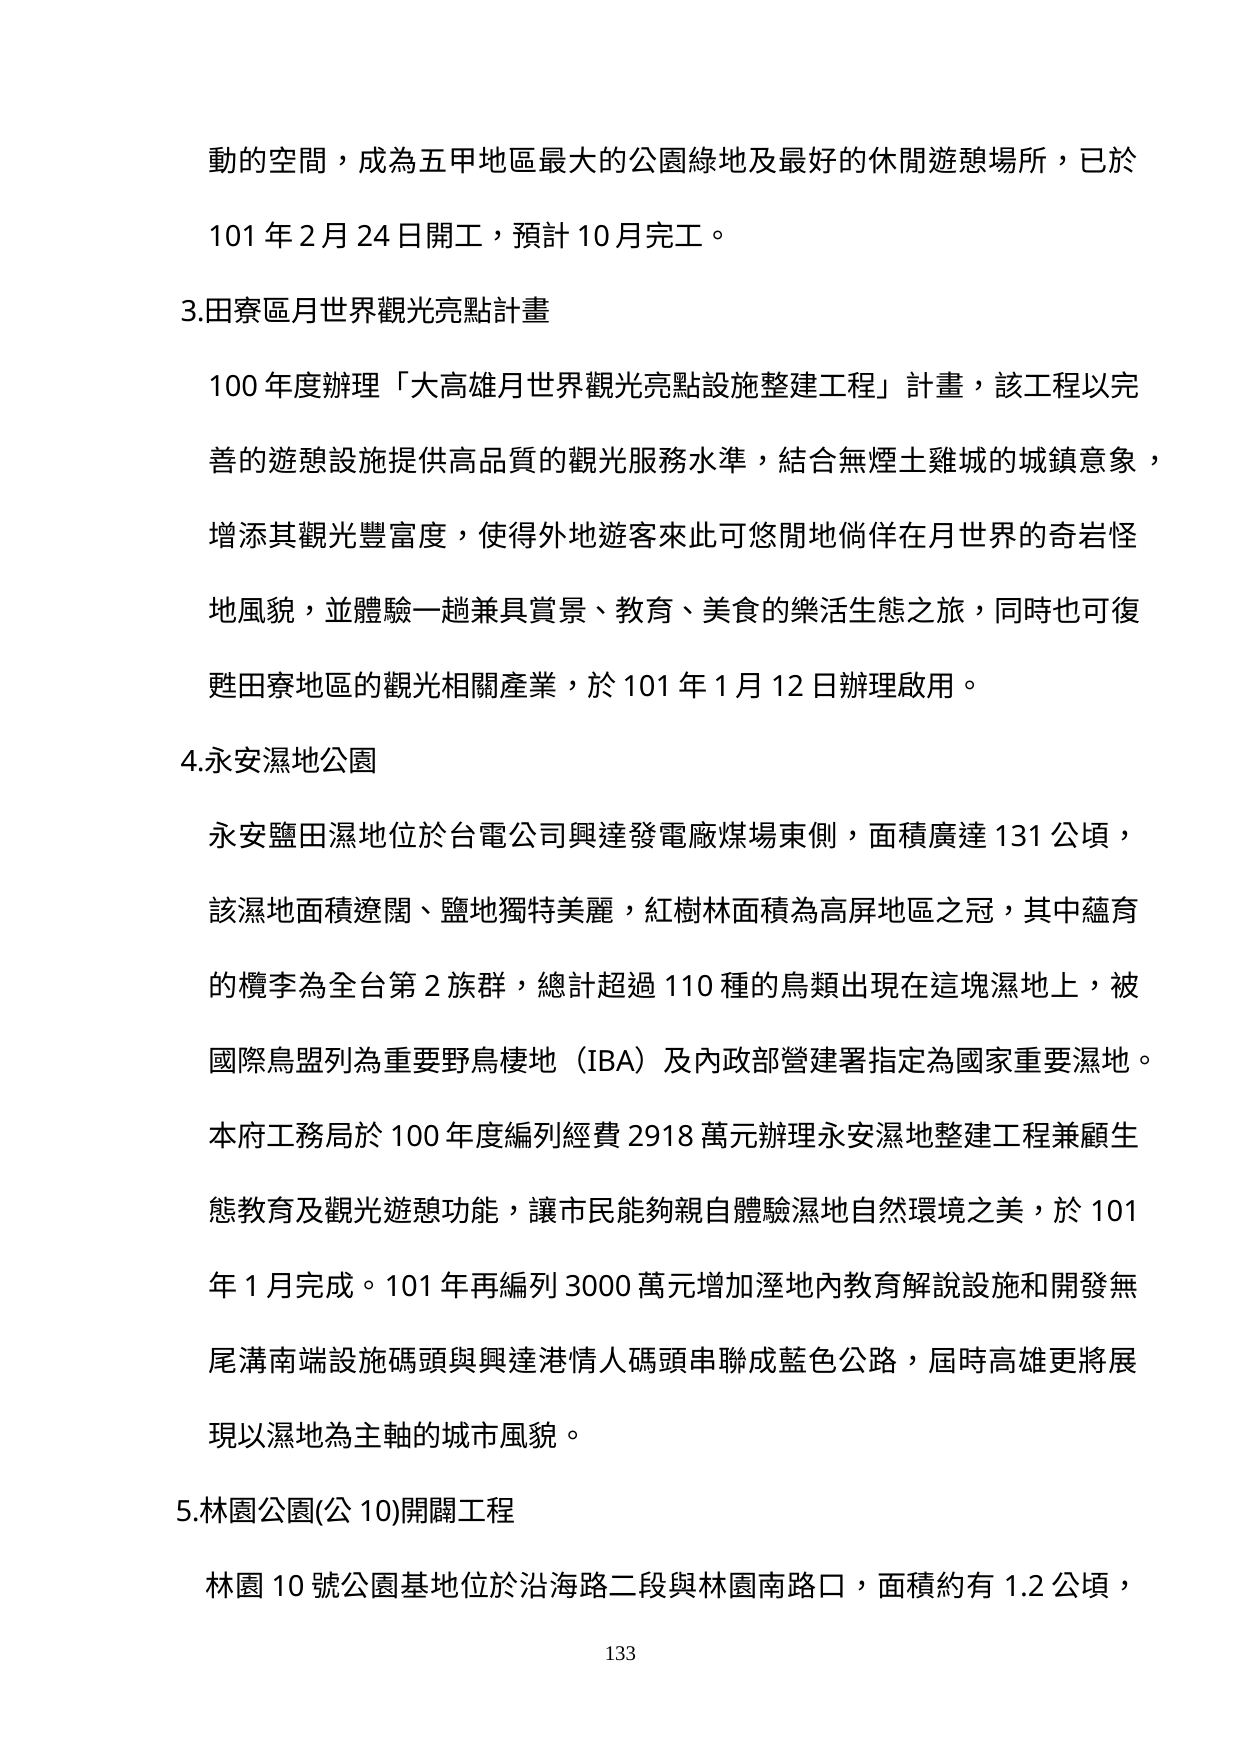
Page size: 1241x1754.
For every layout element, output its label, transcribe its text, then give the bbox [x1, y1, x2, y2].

text 4.永安濕地公園 [180, 721, 1140, 796]
text 永安鹽田濕地位於台電公司興達發電廠煤場東側，面積廣達131公頃，該濕地面積遼闊、鹽地獨特美麗，紅樹林面積為高屏地區之冠，其中蘊育的欖李為全台第2族群，總計超過110種的鳥類出現在這塊濕地上，被國際鳥盟列為重要野鳥棲地（IBA）及內政部營建署指定為國家重要濕地。 [208, 796, 1140, 1096]
text 本府工務局於100年度編列經費2918萬元辦理永安濕地整建工程兼顧生態教育及觀光遊憩功能，讓市民能夠親自體驗濕地自然環境之美，於101年1月完成。101年再編列3000萬元增加溼地內教育解說設施和開發無尾溝南端設施碼頭與興達港情人碼頭串聯成藍色公路，屆時高雄更將展現以濕地為主軸的城市風貌。 [208, 1096, 1140, 1471]
text 3.田寮區月世界觀光亮點計畫 [180, 271, 1140, 346]
text 5.林園公園(公10)開闢工程 [175, 1471, 1140, 1546]
text 林園10號公園基地位於沿海路二段與林園南路口，面積約有1.2公頃，經費9480萬元，於101年4月開工，預計102年2月完成，將規劃興建文化展演空間，包含展示廳及集會廳兩部分，展示廳可運用面積達257坪，集會廳則可提供408個觀眾席，形成林園地區文化活動推展的重要資產設施；另外興建一棟體育館，有189坪的室內運動場地，可作為羽球、排球、桌球、籃球等各項球類運動使用，配合國家打造全民運動島政策，以推廣在地的體育活動。 [205, 1546, 1140, 1621]
text 100年度辦理「大高雄月世界觀光亮點設施整建工程」計畫，該工程以完善的遊憩設施提供高品質的觀光服務水準，結合無煙土雞城的城鎮意象，增添其觀光豐富度，使得外地遊客來此可悠閒地倘佯在月世界的奇岩怪地風貌，並體驗一趟兼具賞景、教育、美食的樂活生態之旅，同時也可復甦田寮地區的觀光相關產業，於101年1月12日辦理啟用。 [208, 346, 1140, 721]
text 五甲公園位於鳳山區福誠高中後方三誠路旁，基地橫跨鳳山區及前鎮區，面積約5公頃，本公園利用五甲205兵工廠重劃徵收2公頃的公園用地，辦理都市計畫變更，總計斥資7000萬元打造廣大的公園綠地。公園內規劃保留兵工廠時期完整的榕樹林、櫸木林等老樹，整頓為榕蔭林道及記憶廣場，並保存五甲地區歷史記憶；同時，園內亦設置生態滯洪池、兒童遊戲區、花園廣場及提供大面積草坪，作為民眾運動、奔跑、野餐、聚會等活動的空間，成為五甲地區最大的公園綠地及最好的休閒遊憩場所，已於101年2月24日開工，預計10月完工。 [208, 121, 1140, 271]
